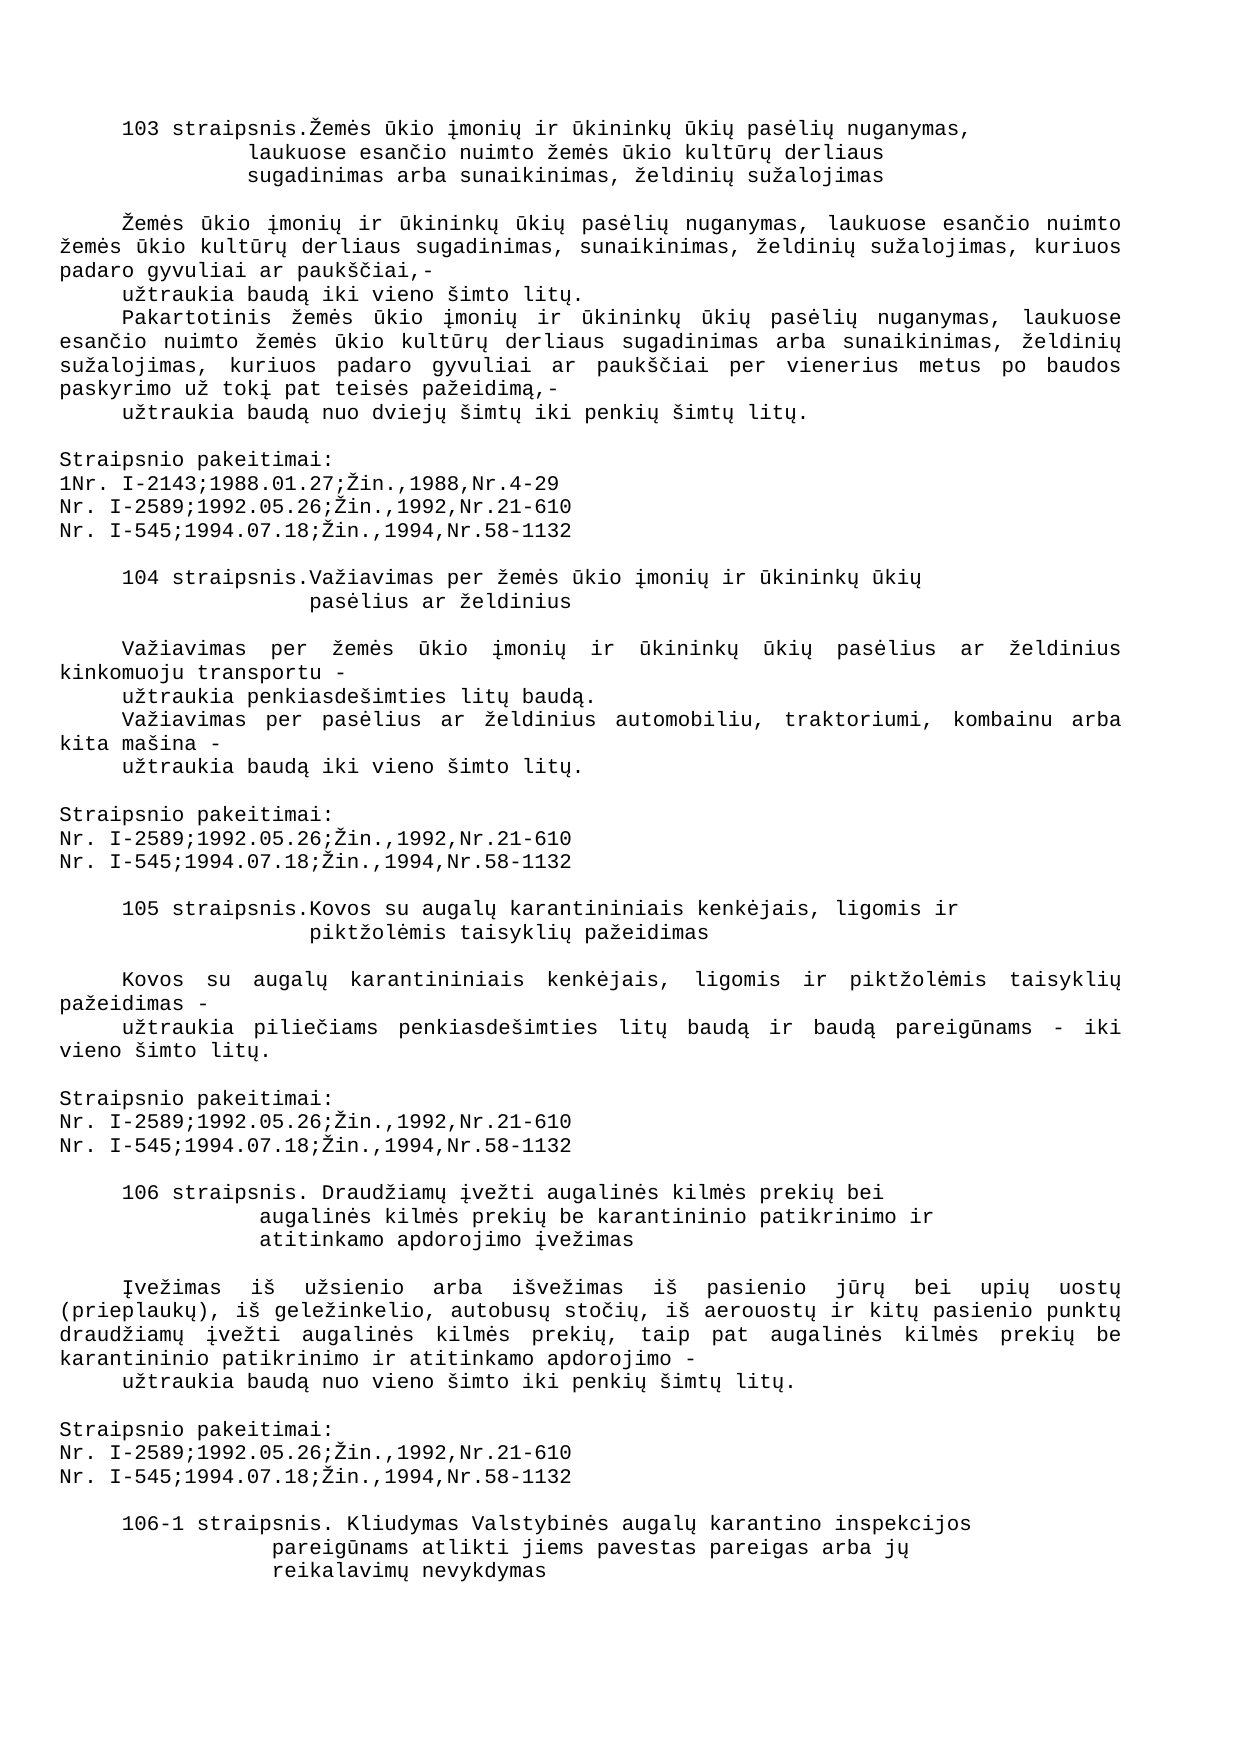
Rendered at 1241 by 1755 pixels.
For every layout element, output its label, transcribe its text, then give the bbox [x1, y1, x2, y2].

text Žemės ūkio įmonių ir ūkininkų ūkių pasėlių nuganymas, laukuose esančio nuimto žemės ūkio kultūrų derliaus sugadinimas, sunaikinimas, želdinių sužalojimas, kuriuos padaro gyvuliai ar paukščiai,- [59, 213, 1122, 284]
text Nr. I-545;1994.07.18;Žin.,1994,Nr.58-1132 [59, 520, 1122, 544]
text augalinės kilmės prekių be karantininio patikrinimo ir [59, 1206, 1122, 1229]
text pareigūnams atlikti jiems pavestas pareigas arba jų [59, 1537, 1122, 1561]
text užtraukia penkiasdešimties litų baudą. [59, 686, 1122, 709]
text piktžolėmis taisyklių pažeidimas [59, 922, 1122, 946]
text Pakartotinis žemės ūkio įmonių ir ūkininkų ūkių pasėlių nuganymas, laukuose esančio nuimto žemės ūkio kultūrų derliaus sugadinimas arba sunaikinimas, želdinių sužalojimas, kuriuos padaro gyvuliai ar paukščiai per vienerius metus po baudos paskyrimo už tokį pat teisės pažeidimą,- [59, 307, 1122, 402]
text Straipsnio pakeitimai: [59, 449, 1122, 473]
text pasėlius ar želdinius [59, 591, 1122, 615]
text atitinkamo apdorojimo įvežimas [59, 1229, 1122, 1253]
text 103 straipsnis.Žemės ūkio įmonių ir ūkininkų ūkių pasėlių nuganymas, [59, 118, 1122, 142]
text užtraukia baudą nuo vieno šimto iki penkių šimtų litų. [59, 1371, 1122, 1395]
text Kovos su augalų karantininiais kenkėjais, ligomis ir piktžolėmis taisyklių pažeidimas - [59, 969, 1122, 1017]
text 106-1 straipsnis. Kliudymas Valstybinės augalų karantino inspekcijos [59, 1513, 1122, 1537]
text Nr. I-545;1994.07.18;Žin.,1994,Nr.58-1132 [59, 1466, 1122, 1489]
text Nr. I-545;1994.07.18;Žin.,1994,Nr.58-1132 [59, 1135, 1122, 1158]
text reikalavimų nevykdymas [59, 1561, 1122, 1584]
text užtraukia piliečiams penkiasdešimties litų baudą ir baudą pareigūnams - iki vieno šimto litų. [59, 1017, 1122, 1064]
text laukuose esančio nuimto žemės ūkio kultūrų derliaus [59, 142, 1122, 165]
text Nr. I-2589;1992.05.26;Žin.,1992,Nr.21-610 [59, 827, 1122, 851]
text užtraukia baudą nuo dviejų šimtų iki penkių šimtų litų. [59, 402, 1122, 426]
text Nr. I-2589;1992.05.26;Žin.,1992,Nr.21-610 [59, 1442, 1122, 1466]
text 105 straipsnis.Kovos su augalų karantininiais kenkėjais, ligomis ir [59, 898, 1122, 922]
text Nr. I-545;1994.07.18;Žin.,1994,Nr.58-1132 [59, 851, 1122, 875]
text sugadinimas arba sunaikinimas, želdinių sužalojimas [59, 165, 1122, 189]
text užtraukia baudą iki vieno šimto litų. [59, 757, 1122, 780]
text Straipsnio pakeitimai: [59, 804, 1122, 827]
text Nr. I-2589;1992.05.26;Žin.,1992,Nr.21-610 [59, 1111, 1122, 1135]
text Įvežimas iš užsienio arba išvežimas iš pasienio jūrų bei upių uostų (prieplaukų), iš geležinkelio, autobusų stočių, iš aerouostų ir kitų pasienio punktų draudžiamų įvežti augalinės kilmės prekių, taip pat augalinės kilmės prekių be karantininio patikrinimo ir atitinkamo apdorojimo - [59, 1277, 1122, 1371]
text 104 straipsnis.Važiavimas per žemės ūkio įmonių ir ūkininkų ūkių [59, 567, 1122, 591]
text 106 straipsnis. Draudžiamų įvežti augalinės kilmės prekių bei [59, 1182, 1122, 1206]
text 1Nr. I-2143;1988.01.27;Žin.,1988,Nr.4-29 [59, 473, 1122, 496]
text Važiavimas per pasėlius ar želdinius automobiliu, traktoriumi, kombainu arba kita mašina - [59, 709, 1122, 757]
text užtraukia baudą iki vieno šimto litų. [59, 284, 1122, 307]
text Straipsnio pakeitimai: [59, 1088, 1122, 1111]
text Važiavimas per žemės ūkio įmonių ir ūkininkų ūkių pasėlius ar želdinius kinkomuoju transportu - [59, 638, 1122, 686]
text Straipsnio pakeitimai: [59, 1419, 1122, 1442]
text Nr. I-2589;1992.05.26;Žin.,1992,Nr.21-610 [59, 496, 1122, 520]
